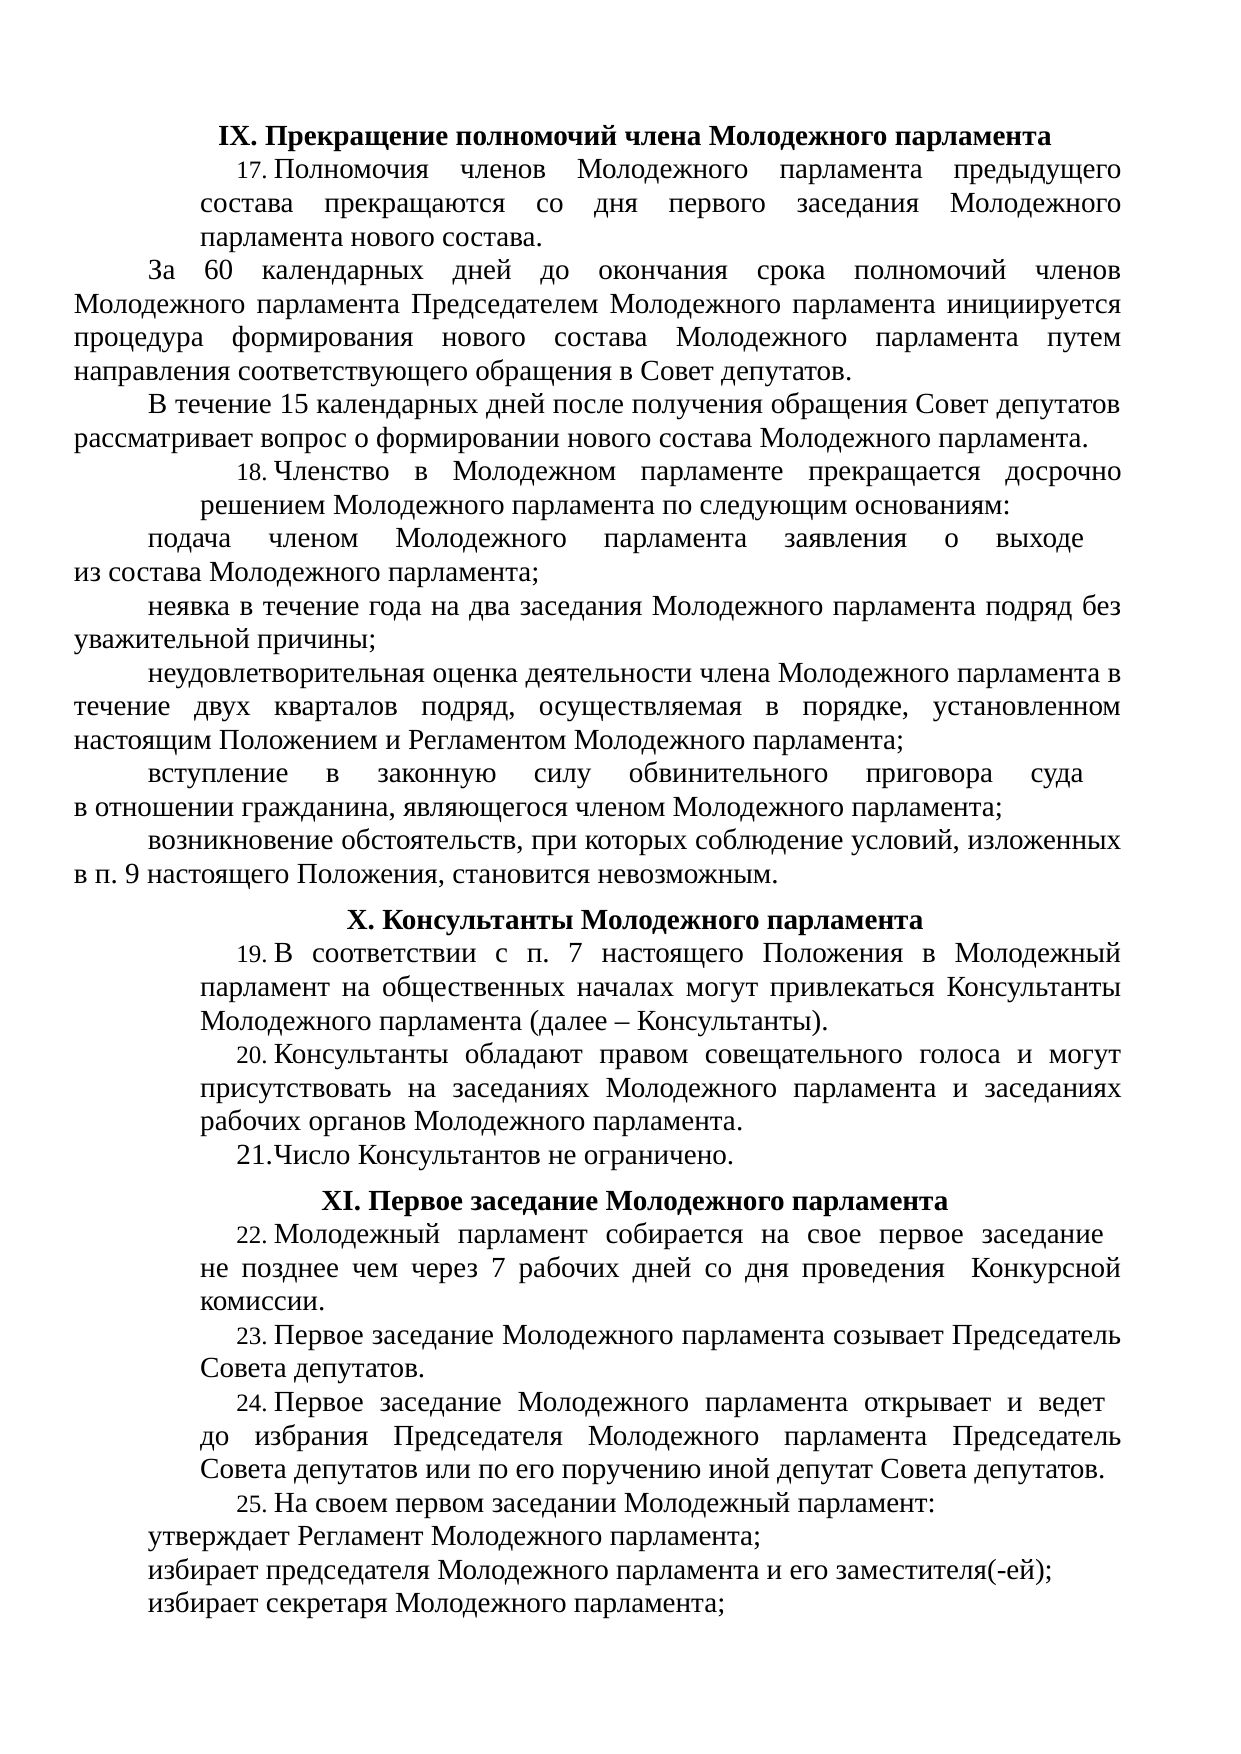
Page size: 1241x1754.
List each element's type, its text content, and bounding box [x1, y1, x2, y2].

list Число Консультантов не ограничено. [162, 1137, 1122, 1170]
text утверждает Регламент Молодежного парламента; [74, 1518, 1122, 1552]
list В соответствии с п. 7 настоящего Положения в Молодежный парламент на общественных началах могут привлекаться Консультанты Молодежного парламента (далее – Консультанты). [162, 936, 1122, 1036]
text X. Консультанты Молодежного парламента [74, 902, 1122, 936]
text IX. Прекращение полномочий члена Молодежного парламента [74, 118, 1122, 152]
list На своем первом заседании Молодежный парламент: [162, 1485, 1122, 1518]
list Первое заседание Молодежного парламента созывает Председатель Совета депутатов. [162, 1317, 1122, 1384]
text За 60 календарных дней до окончания срока полномочий членов Молодежного парламента Председателем Молодежного парламента инициируется процедура формирования нового состава Молодежного парламента путем направления соответствующего обращения в Совет депутатов. [74, 252, 1122, 386]
text избирает председателя Молодежного парламента и его заместителя(-ей); [74, 1552, 1122, 1585]
text В течение 15 календарных дней после получения обращения Совет депутатов рассматривает вопрос о формировании нового состава Молодежного парламента. [74, 386, 1122, 453]
text неявка в течение года на два заседания Молодежного парламента подряд без уважительной причины; [74, 588, 1122, 655]
text избирает секретаря Молодежного парламента; [74, 1585, 1122, 1619]
list Молодежный парламент собирается на свое первое заседание не позднее чем через 7 рабочих дней со дня проведения Конкурсной комиссии. [162, 1216, 1122, 1317]
text вступление в законную силу обвинительного приговора суда в отношении гражданина, являющегося членом Молодежного парламента; [74, 755, 1122, 822]
text XI. Первое заседание Молодежного парламента [74, 1183, 1122, 1216]
list Членство в Молодежном парламенте прекращается досрочно решением Молодежного парламента по следующим основаниям: [162, 453, 1122, 521]
list Полномочия членов Молодежного парламента предыдущего состава прекращаются со дня первого заседания Молодежного парламента нового состава. [162, 152, 1122, 252]
text неудовлетворительная оценка деятельности члена Молодежного парламента в течение двух кварталов подряд, осуществляемая в порядке, установленном настоящим Положением и Регламентом Молодежного парламента; [74, 655, 1122, 755]
list Консультанты обладают правом совещательного голоса и могут присутствовать на заседаниях Молодежного парламента и заседаниях рабочих органов Молодежного парламента. [162, 1036, 1122, 1137]
text возникновение обстоятельств, при которых соблюдение условий, изложенных в п. 9 настоящего Положения, становится невозможным. [74, 822, 1122, 889]
text подача членом Молодежного парламента заявления о выходе из состава Молодежного парламента; [74, 521, 1122, 588]
list Первое заседание Молодежного парламента открывает и ведет до избрания Председателя Молодежного парламента Председатель Совета депутатов или по его поручению иной депутат Совета депутатов. [162, 1384, 1122, 1485]
